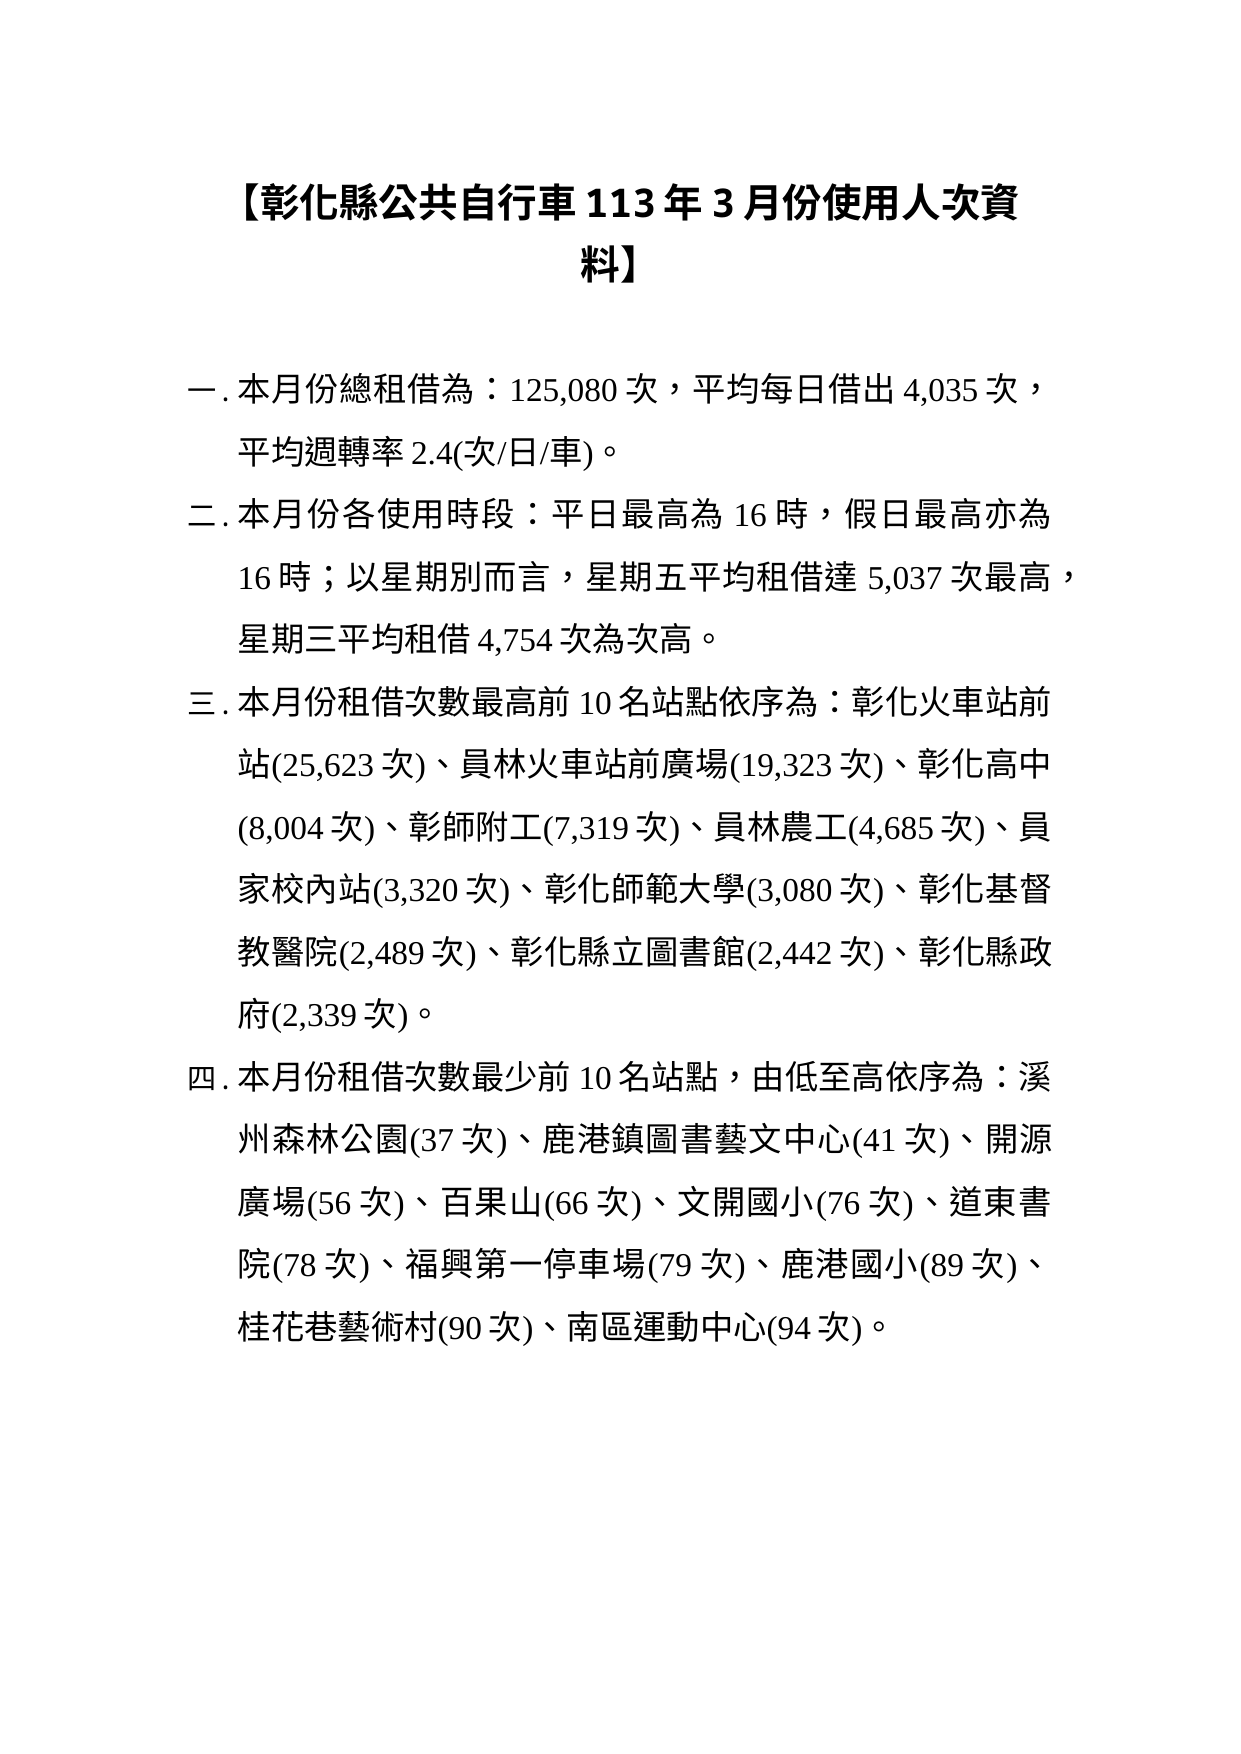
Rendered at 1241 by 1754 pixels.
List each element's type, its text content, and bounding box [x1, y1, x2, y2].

list 本月份租借次數最高前10名站點依序為：彰化火車站前站(25,623次)、員林火車站前廣場(19,323次)、彰化高中(8,004次)、彰師附工(7,319次)、員林農工(4,685次)、員家校內站(3,320次)、彰化師範大學(3,080次)、彰化基督教醫院(2,489次)、彰化縣立圖書館(2,442次)、彰化縣政府(2,339次)。 [187, 658, 1053, 1033]
text 【彰化縣公共自行車113年3月份使用人次資料】 [187, 158, 1053, 283]
list 本月份總租借為：125,080次，平均每日借出4,035次，平均週轉率2.4(次/日/車)。 [187, 346, 1053, 471]
list 本月份各使用時段：平日最高為16時，假日最高亦為16時；以星期別而言，星期五平均租借達5,037次最高，星期三平均租借4,754次為次高。 [187, 471, 1053, 658]
list 本月份租借次數最少前10名站點，由低至高依序為：溪州森林公園(37次)、鹿港鎮圖書藝文中心(41次)、開源廣場(56次)、百果山(66次)、文開國小(76次)、道東書院(78次)、福興第一停車場(79次)、鹿港國小(89次)、桂花巷藝術村(90次)、南區運動中心(94次)。 [187, 1033, 1053, 1346]
